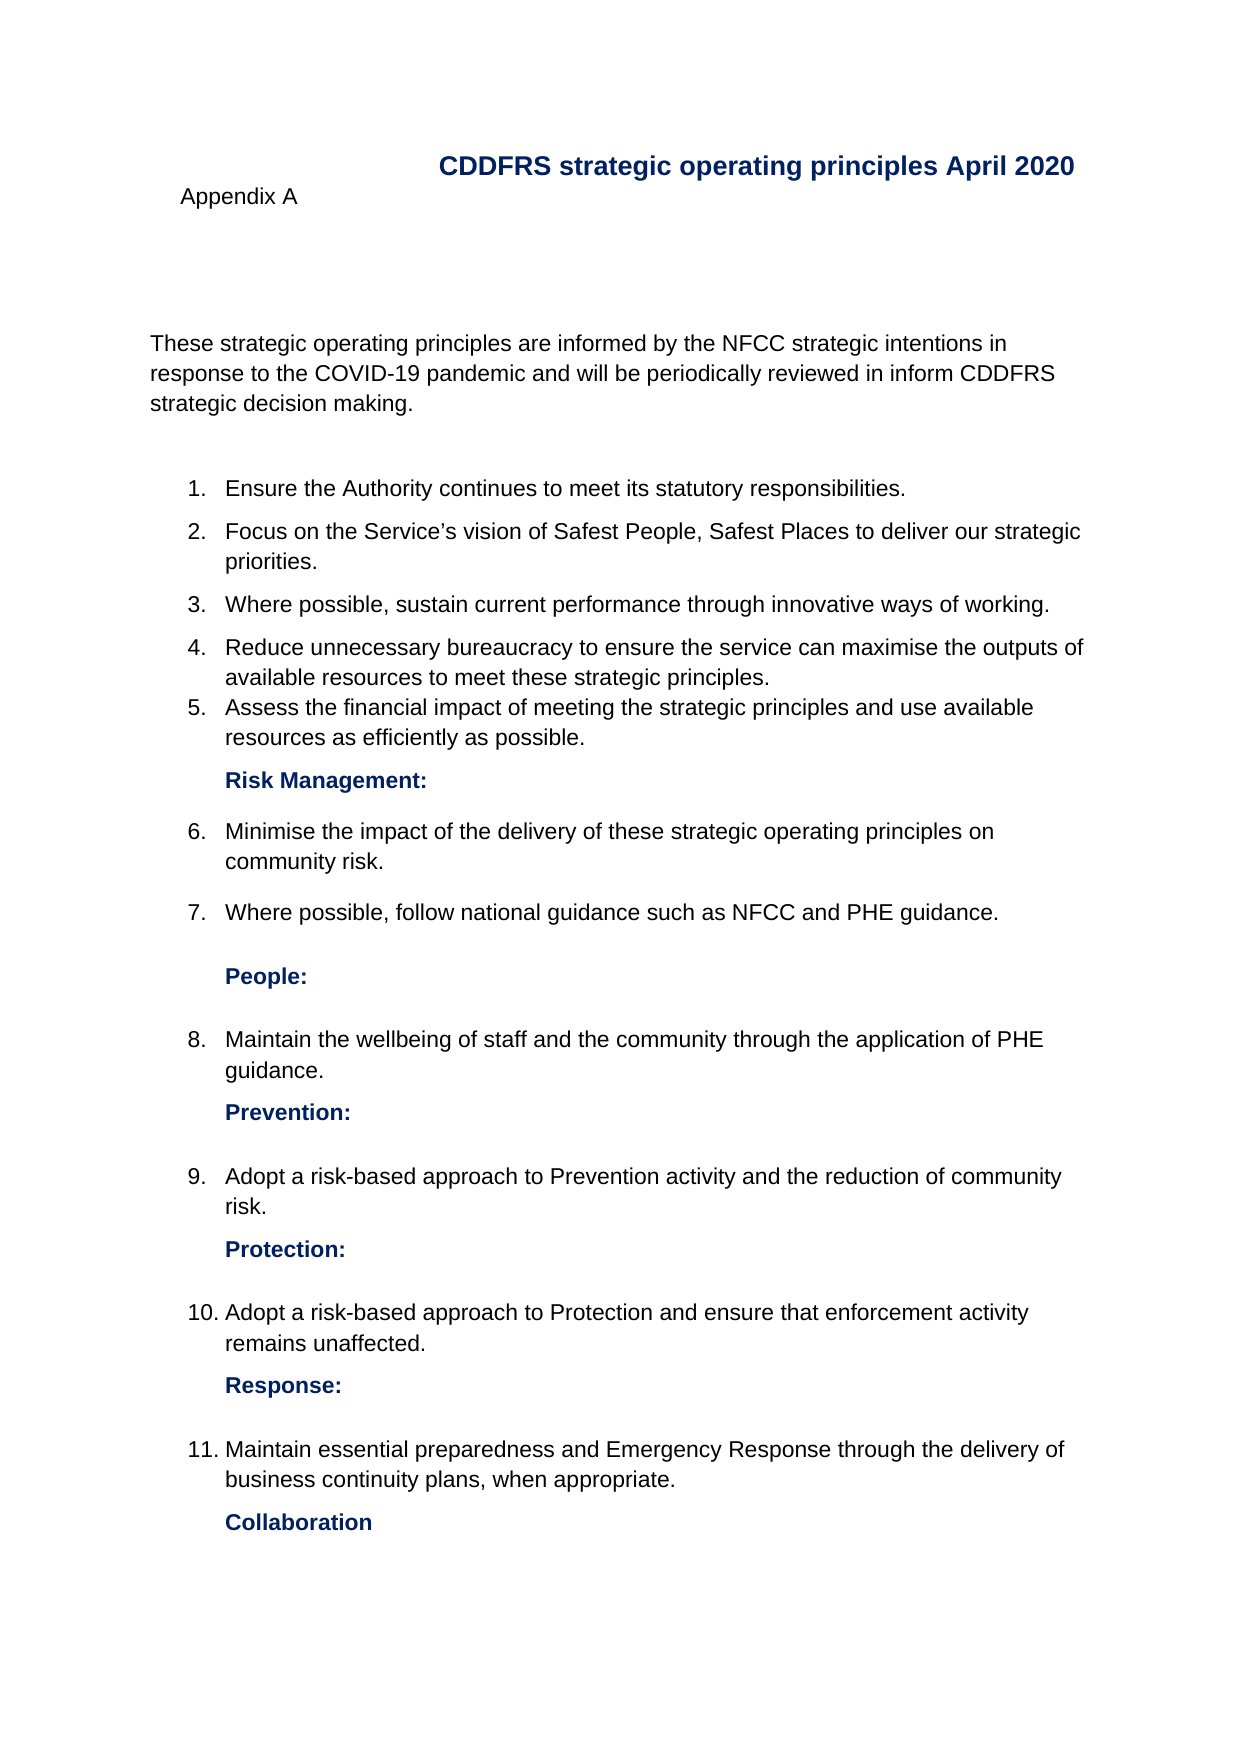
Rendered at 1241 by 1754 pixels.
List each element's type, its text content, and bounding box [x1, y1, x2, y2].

subtitle Risk Management: [225, 767, 1090, 793]
subtitle Response: [150, 1372, 1090, 1399]
list Maintain essential preparedness and Emergency Response through the delivery of business continuity plans, when appropriate. [187, 1436, 1090, 1492]
list Adopt a risk-based approach to Protection and ensure that enforcement activity remains unaffected. [187, 1299, 1090, 1356]
text Collaboration [225, 1509, 1090, 1535]
subtitle Protection: [150, 1236, 1090, 1262]
list Assess the financial impact of meeting the strategic principles and use available resources as efficiently as possible. [187, 694, 1090, 751]
list Focus on the Service’s vision of Safest People, Safest Places to deliver our strategic priorities. [187, 518, 1090, 575]
subtitle Prevention: [150, 1099, 1090, 1126]
list Reduce unnecessary bureaucracy to ensure the service can maximise the outputs of available resources to meet these strategic principles. [187, 634, 1090, 690]
subtitle People: [150, 963, 1090, 989]
text These strategic operating principles are informed by the NFCC strategic intentions in response to the COVID-19 pandemic and will be periodically reviewed in inform CDDFRS strategic decision making. [150, 329, 1090, 416]
list Maintain the wellbeing of staff and the community through the application of PHE guidance. [187, 1026, 1090, 1083]
subtitle CDDFRS strategic operating principles April 2020 [150, 150, 1090, 249]
list Minimise the impact of the delivery of these strategic operating principles on community risk. [187, 818, 1090, 875]
list Adopt a risk-based approach to Prevention activity and the reduction of community risk. [187, 1163, 1090, 1219]
text Appendix A [180, 183, 423, 209]
list Where possible, sustain current performance through innovative ways of working. [187, 591, 1090, 617]
list Ensure the Authority continues to meet its statutory responsibilities. [187, 475, 1090, 502]
list Where possible, follow national guidance such as NFCC and PHE guidance. [187, 899, 1090, 926]
